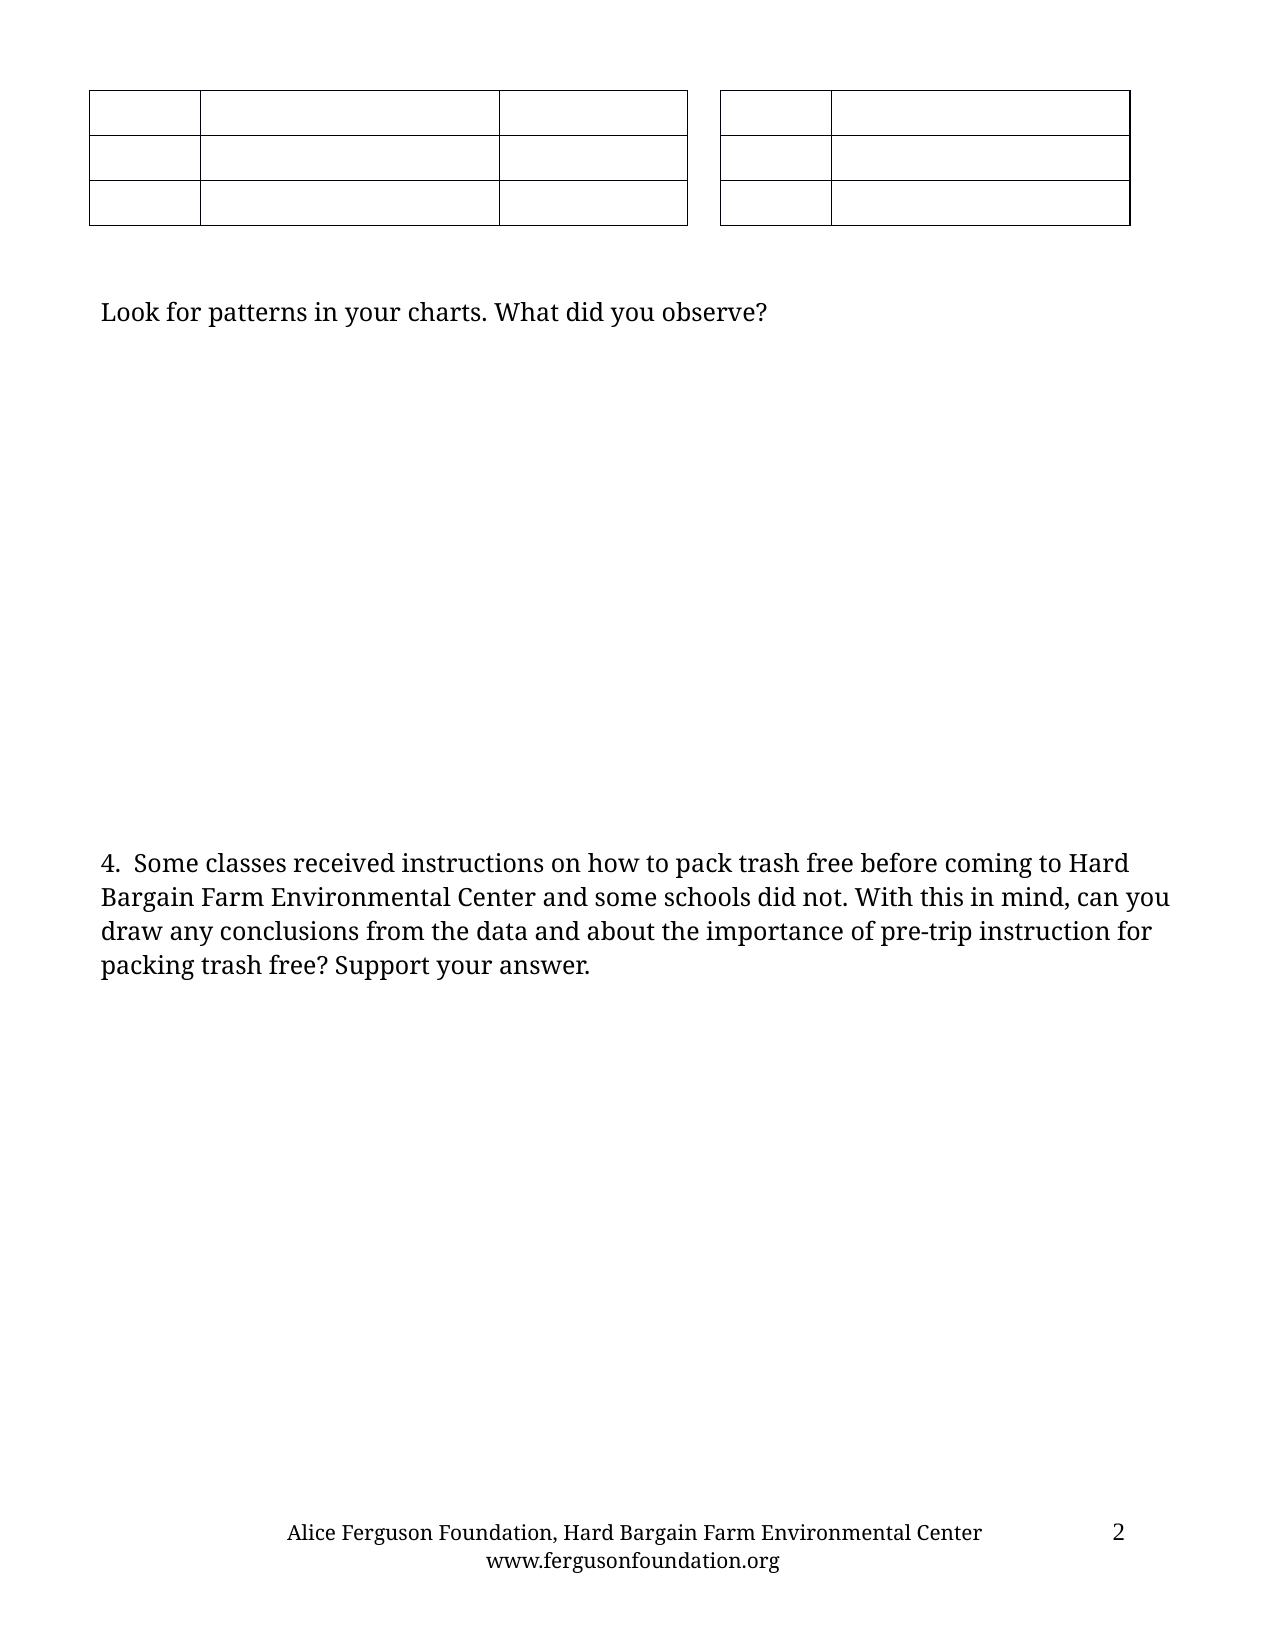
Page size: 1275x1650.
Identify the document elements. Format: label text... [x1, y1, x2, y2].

table_cell [90, 181, 200, 225]
table_cell [500, 91, 687, 135]
table_cell [721, 91, 831, 135]
table_cell [90, 91, 200, 135]
table_cell [688, 180, 720, 225]
table_cell [201, 136, 499, 180]
table_cell [201, 181, 499, 225]
table_header Look for patterns in your charts. What did you observe? 4. Some classes received instructions on how to pack trash free before coming to Hard Bargain Farm Environmental Center and some schools did not. With this in mind, can you draw any conclusions from the data and about the importance of pre-trip instruction for packing trash free? Support your answer. [89, 90, 1186, 982]
table_cell [90, 136, 200, 180]
table_cell [201, 91, 499, 135]
table_cell [688, 90, 720, 135]
table_header [49, 90, 89, 982]
table_cell [832, 91, 1129, 135]
table_cell [721, 136, 831, 180]
table_cell [721, 181, 831, 225]
table_cell [500, 181, 687, 225]
table_cell [688, 135, 720, 180]
table_cell [832, 181, 1129, 225]
table_cell [500, 136, 687, 180]
table_cell [832, 136, 1129, 180]
